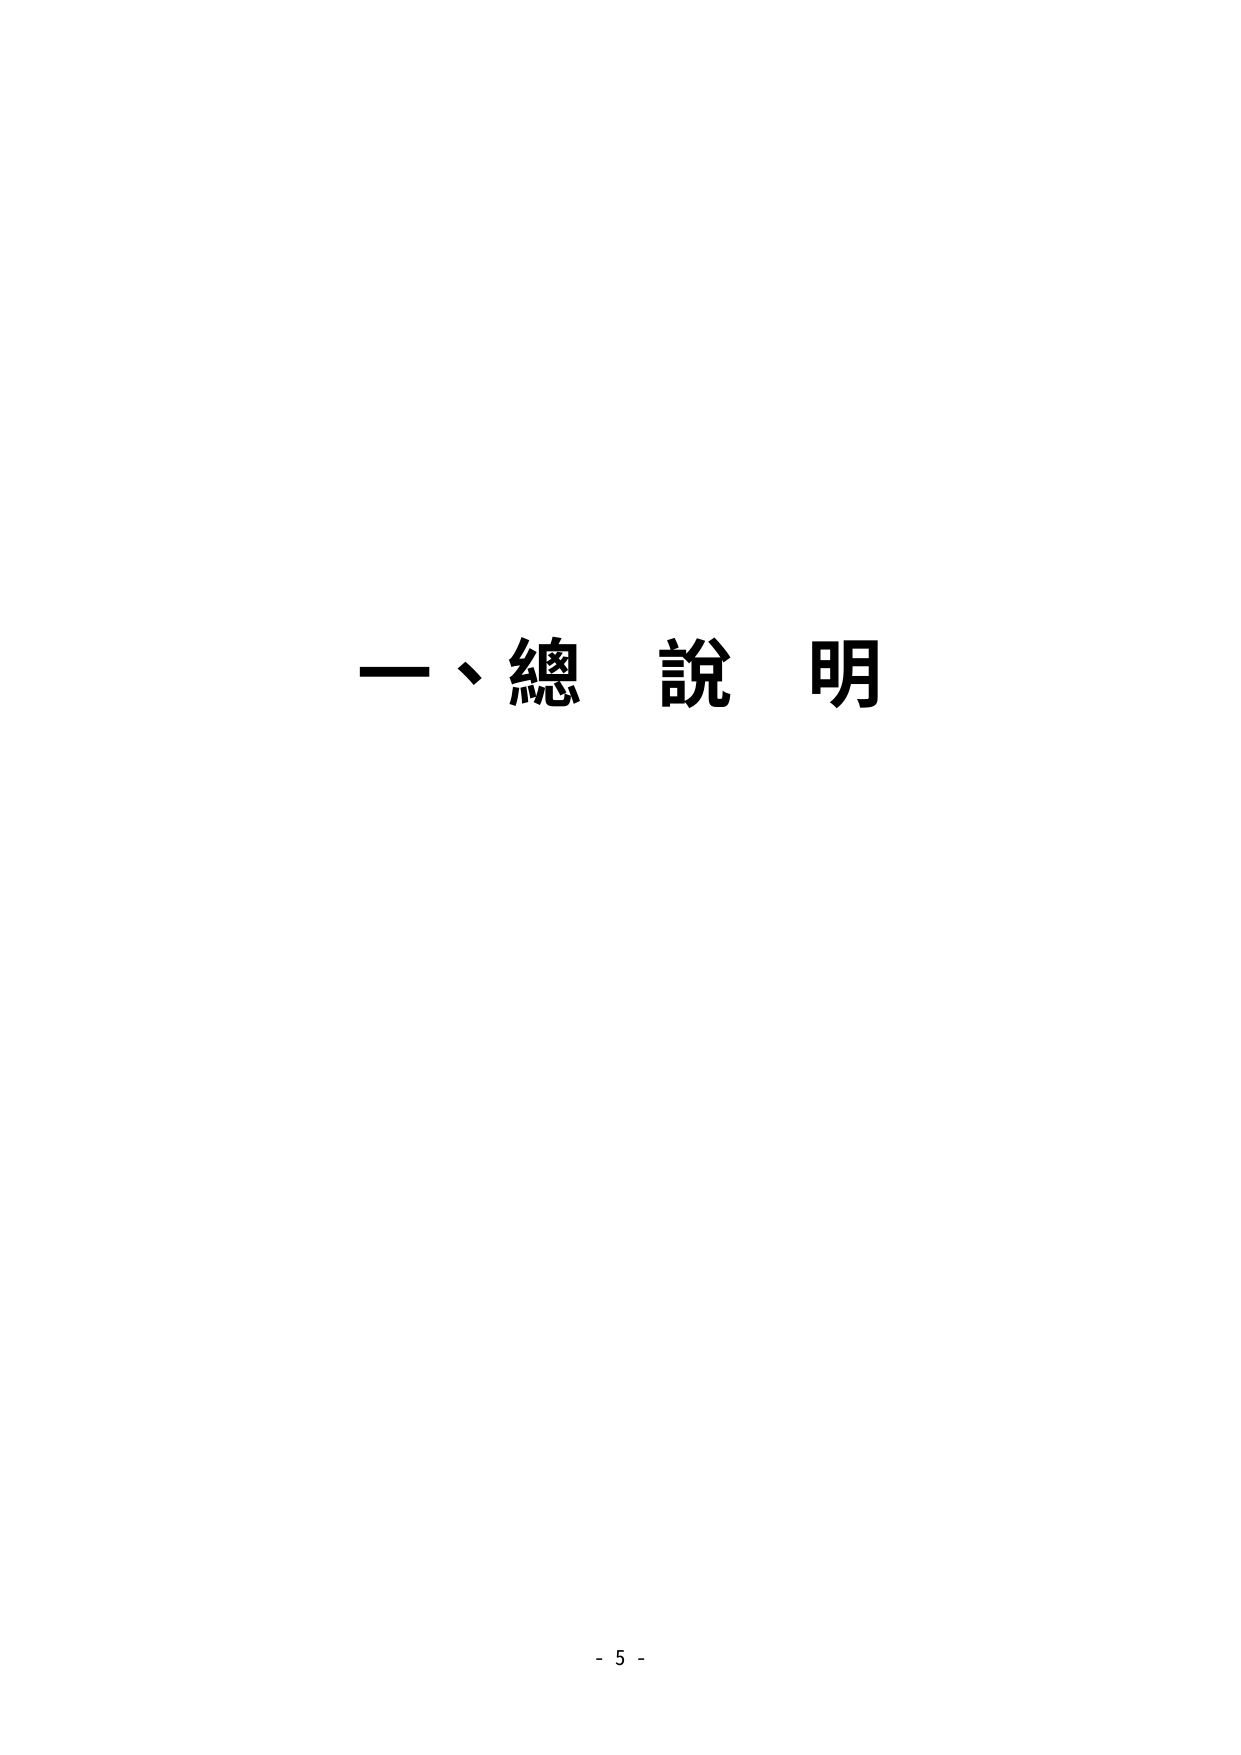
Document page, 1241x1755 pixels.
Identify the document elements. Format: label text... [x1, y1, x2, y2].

text 一、總 說 明 [118, 615, 1122, 723]
